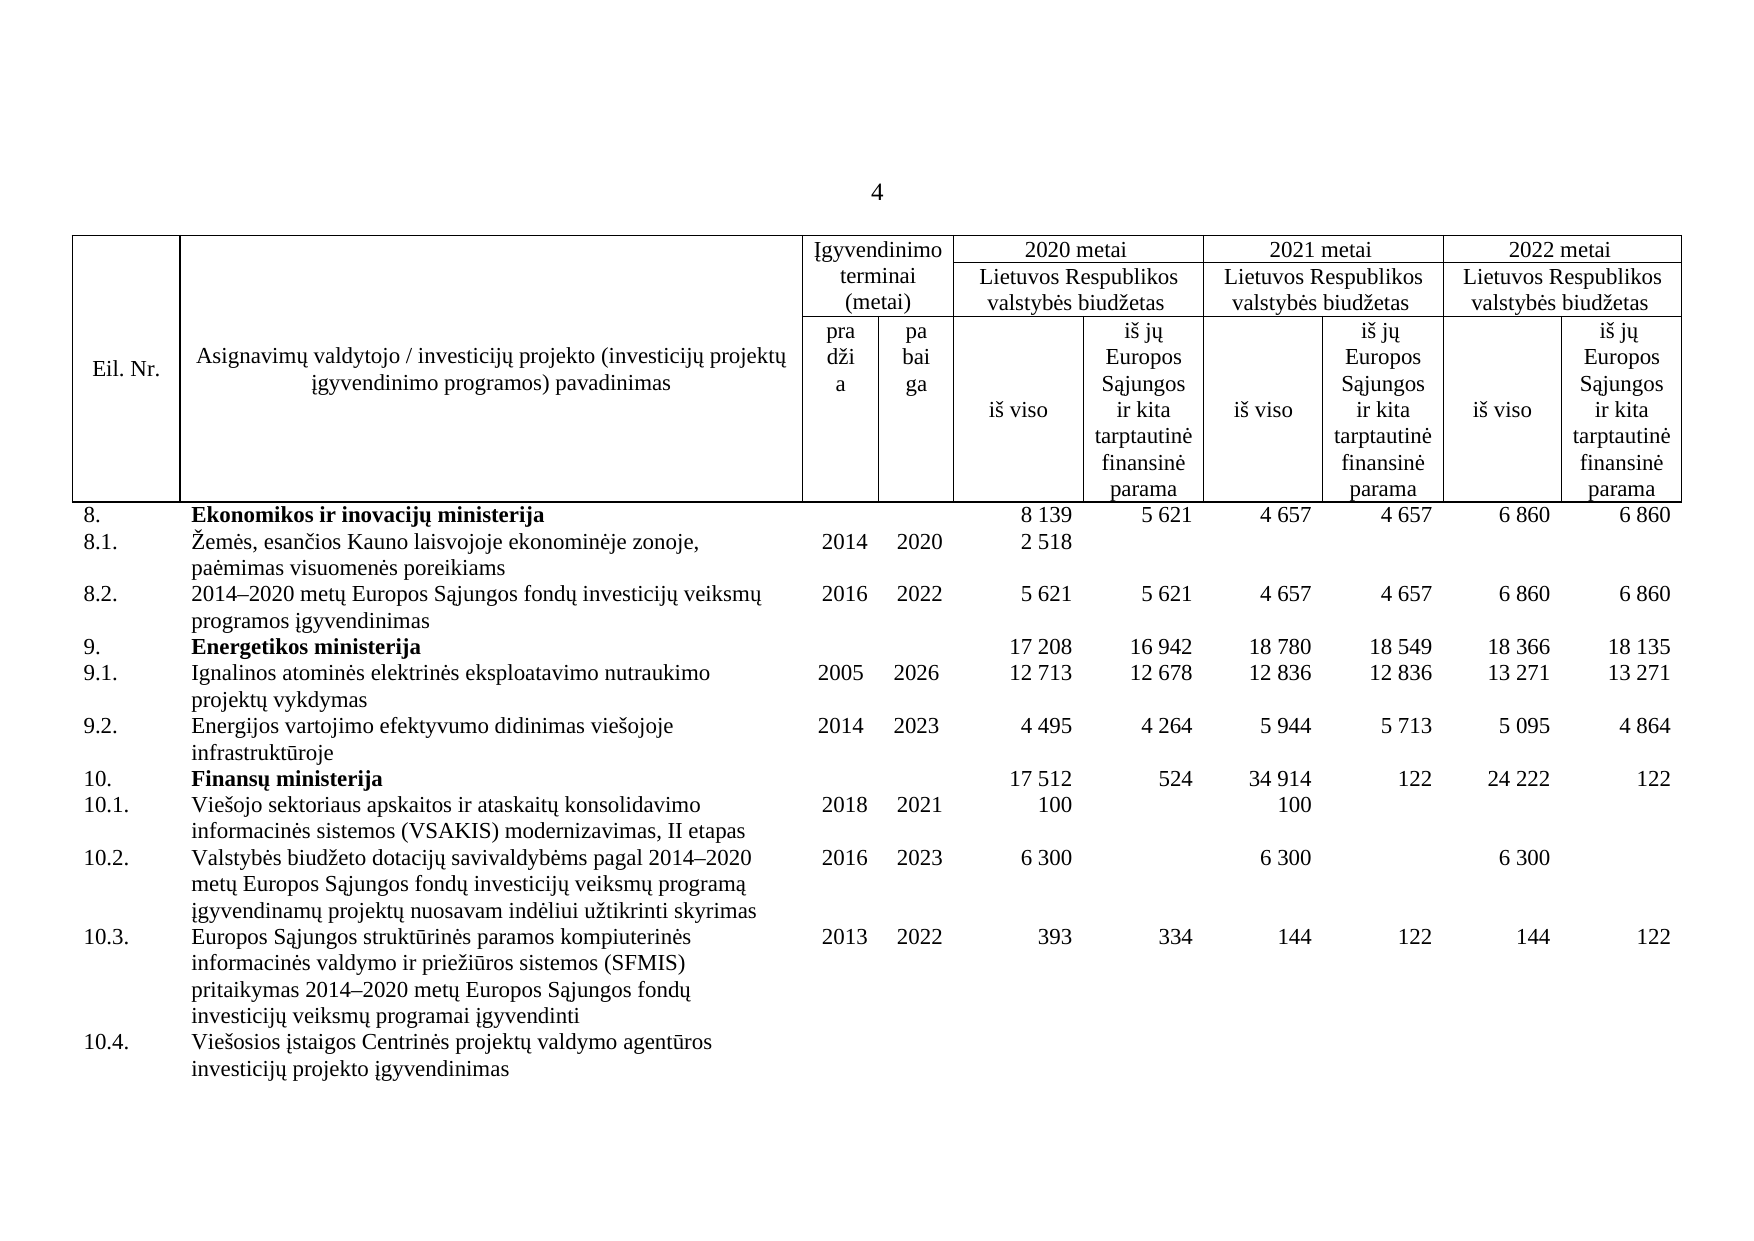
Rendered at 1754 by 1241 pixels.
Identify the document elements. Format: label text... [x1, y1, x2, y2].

table_cell 2014 [803, 712, 879, 765]
table_cell 17 512 [954, 765, 1083, 791]
table_cell 10.3. [72, 923, 180, 1028]
table_cell 5 095 [1443, 712, 1561, 765]
table_cell [879, 765, 953, 791]
table_cell [1323, 791, 1443, 844]
table_cell 2022 [879, 580, 953, 633]
table_cell [1561, 791, 1682, 844]
table_header 2021 metai [1204, 236, 1443, 262]
table_cell 122 [1561, 765, 1682, 791]
table_cell 122 [1561, 923, 1682, 1028]
table_cell 2018 [803, 791, 879, 844]
table_cell 9.2. [72, 712, 180, 765]
table_cell 2016 [803, 580, 879, 633]
table_cell [1204, 1029, 1323, 1081]
table_cell [1083, 791, 1204, 844]
table_cell 2026 [879, 660, 953, 712]
table_cell 4 495 [954, 712, 1083, 765]
table_cell 6 860 [1561, 580, 1682, 633]
table_header 2022 metai [1444, 236, 1681, 262]
table_cell 2013 [803, 923, 879, 1028]
table_cell 24 222 [1443, 765, 1561, 791]
table_cell iš jų Europos Sąjungos ir kita tarptautinė finansinė parama [1323, 317, 1443, 501]
table_cell [803, 503, 879, 528]
table_header Įgyvendinimo terminai (metai) [803, 236, 953, 316]
table_cell Žemės, esančios Kauno laisvojoje ekonominėje zonoje, paėmimas visuomenės poreikiams [180, 528, 802, 580]
table_cell [1443, 791, 1561, 844]
table_cell [879, 503, 953, 528]
table_cell Lietuvos Respublikos valstybės biudžetas [954, 263, 1203, 316]
table_cell 18 780 [1204, 633, 1323, 659]
table_cell Finansų ministerija [180, 765, 802, 791]
table_cell 524 [1083, 765, 1204, 791]
table_cell [1443, 1029, 1561, 1081]
table_cell Energetikos ministerija [180, 633, 802, 659]
table_cell 34 914 [1204, 765, 1323, 791]
table_cell 12 836 [1204, 660, 1323, 712]
table_cell [879, 633, 953, 659]
table_cell 9. [72, 633, 180, 659]
table_cell 8. [72, 503, 180, 528]
table_cell [1323, 1029, 1443, 1081]
table_cell Lietuvos Respublikos valstybės biudžetas [1204, 263, 1443, 316]
table_cell Ekonomikos ir inovacijų ministerija [180, 503, 802, 528]
table_cell 6 300 [1204, 844, 1323, 923]
table_cell iš viso [1444, 317, 1561, 501]
table_cell [879, 1029, 953, 1081]
table_cell 2014 [803, 528, 879, 580]
table_cell 5 621 [1083, 503, 1204, 528]
table_cell 2014–2020 metų Europos Sąjungos fondų investicijų veiksmų programos įgyvendinimas [180, 580, 802, 633]
table_cell 8.1. [72, 528, 180, 580]
table_cell 144 [1204, 923, 1323, 1028]
table_cell 6 860 [1443, 580, 1561, 633]
table_cell 18 366 [1443, 633, 1561, 659]
table_cell Ignalinos atominės elektrinės eksploatavimo nutraukimo projektų vykdymas [180, 660, 802, 712]
table_cell 6 860 [1443, 503, 1561, 528]
table_cell 4 657 [1323, 503, 1443, 528]
table_cell 4 657 [1323, 580, 1443, 633]
table_cell iš jų Europos Sąjungos ir kita tarptautinė finansinė parama [1084, 317, 1203, 501]
table_header 2020 metai [954, 236, 1203, 262]
table_cell Valstybės biudžeto dotacijų savivaldybėms pagal 2014–2020 metų Europos Sąjungos fondų investicijų veiksmų programą įgyvendinamų projektų nuosavam indėliui užtikrinti skyrimas [180, 844, 802, 923]
table_cell [803, 633, 879, 659]
table_cell [1083, 844, 1204, 923]
table_cell 2005 [803, 660, 879, 712]
table_cell 13 271 [1561, 660, 1682, 712]
table_cell [1443, 528, 1561, 580]
table_cell 18 135 [1561, 633, 1682, 659]
table_cell 4 657 [1204, 580, 1323, 633]
table_cell 5 944 [1204, 712, 1323, 765]
table_cell [1083, 1029, 1204, 1081]
table_cell 2023 [879, 844, 953, 923]
table_cell [1083, 528, 1204, 580]
table_cell pabaiga [879, 317, 953, 501]
table_cell 393 [954, 923, 1083, 1028]
table_cell 2021 [879, 791, 953, 844]
table_cell iš jų Europos Sąjungos ir kita tarptautinė finansinė parama [1562, 317, 1681, 501]
table_cell 100 [1204, 791, 1323, 844]
table_cell Viešojo sektoriaus apskaitos ir ataskaitų konsolidavimo informacinės sistemos (VSAKIS) modernizavimas, II etapas [180, 791, 802, 844]
table_cell 2016 [803, 844, 879, 923]
table_cell 10. [72, 765, 180, 791]
table_cell [1561, 844, 1682, 923]
table_cell 5 713 [1323, 712, 1443, 765]
table_cell 12 836 [1323, 660, 1443, 712]
table_cell 18 549 [1323, 633, 1443, 659]
table_cell [1561, 1029, 1682, 1081]
table_cell 334 [1083, 923, 1204, 1028]
table_cell 122 [1323, 765, 1443, 791]
table_cell 12 678 [1083, 660, 1204, 712]
table_cell 5 621 [1083, 580, 1204, 633]
table_cell 8 139 [954, 503, 1083, 528]
table_cell Europos Sąjungos struktūrinės paramos kompiuterinės informacinės valdymo ir priežiūros sistemos (SFMIS) pritaikymas 2014–2020 metų Europos Sąjungos fondų investicijų veiksmų programai įgyvendinti [180, 923, 802, 1028]
table_cell Lietuvos Respublikos valstybės biudžetas [1444, 263, 1681, 316]
table_cell 10.2. [72, 844, 180, 923]
table_cell 2022 [879, 923, 953, 1028]
table_cell 10.1. [72, 791, 180, 844]
table_cell 16 942 [1083, 633, 1204, 659]
table_cell Energijos vartojimo efektyvumo didinimas viešojoje infrastruktūroje [180, 712, 802, 765]
table_cell [803, 1029, 879, 1081]
table_cell 6 860 [1561, 503, 1682, 528]
table_cell 4 657 [1204, 503, 1323, 528]
table_cell [954, 1029, 1083, 1081]
table_cell 2 518 [954, 528, 1083, 580]
table_cell 8.2. [72, 580, 180, 633]
table_header Asignavimų valdytojo / investicijų projekto (investicijų projektų įgyvendinimo programos) pavadinimas [181, 236, 802, 501]
table_header Eil. Nr. [73, 236, 179, 501]
table_cell iš viso [954, 317, 1083, 501]
table_cell 100 [954, 791, 1083, 844]
table_cell 13 271 [1443, 660, 1561, 712]
table_cell 2023 [879, 712, 953, 765]
table_cell 2020 [879, 528, 953, 580]
table_cell Viešosios įstaigos Centrinės projektų valdymo agentūros investicijų projekto įgyvendinimas [180, 1029, 802, 1081]
table_cell 6 300 [954, 844, 1083, 923]
table_cell 17 208 [954, 633, 1083, 659]
table_cell 144 [1443, 923, 1561, 1028]
table_cell 10.4. [72, 1029, 180, 1081]
table_cell pradžia [803, 317, 878, 501]
table_cell 6 300 [1443, 844, 1561, 923]
table_cell [803, 765, 879, 791]
table_cell 4 264 [1083, 712, 1204, 765]
table_cell [1561, 528, 1682, 580]
table_cell 5 621 [954, 580, 1083, 633]
table_cell iš viso [1204, 317, 1322, 501]
table_cell 9.1. [72, 660, 180, 712]
table_cell 122 [1323, 923, 1443, 1028]
table_cell 4 864 [1561, 712, 1682, 765]
table_cell [1204, 528, 1323, 580]
table_cell [1323, 844, 1443, 923]
table_cell [1323, 528, 1443, 580]
table_cell 12 713 [954, 660, 1083, 712]
